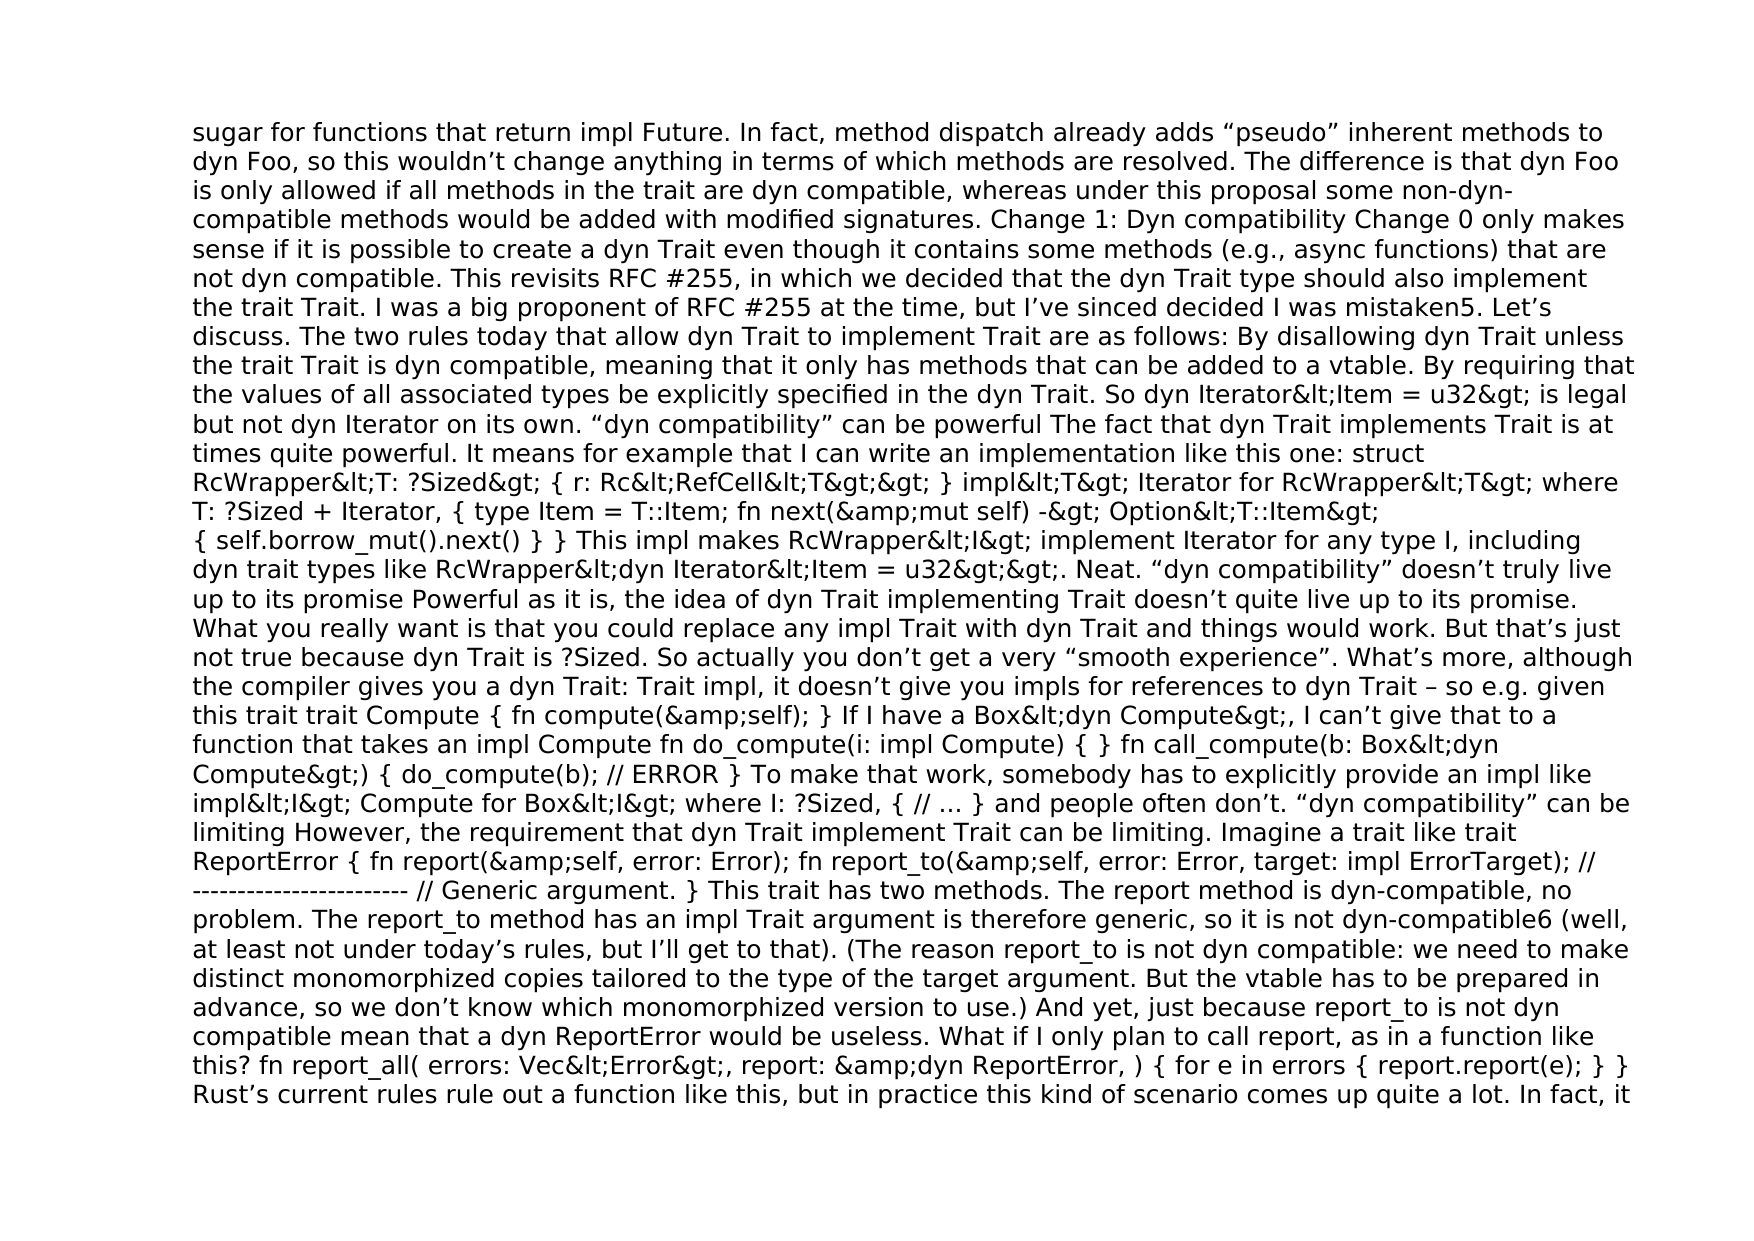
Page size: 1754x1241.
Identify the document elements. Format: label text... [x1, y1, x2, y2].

list sugar for functions that return impl Future. In fact, method dispatch already adds “pseudo” inherent methods to dyn Foo, so this wouldn’t change anything in terms of which methods are resolved. The difference is that dyn Foo is only allowed if all methods in the trait are dyn compatible, whereas under this proposal some non-dyn-compatible methods would be added with modified signatures. Change 1: Dyn compatibility Change 0 only makes sense if it is possible to create a dyn Trait even though it contains some methods (e.g., async functions) that are not dyn compatible. This revisits RFC #255, in which we decided that the dyn Trait type should also implement the trait Trait. I was a big proponent of RFC #255 at the time, but I’ve sinced decided I was mistaken5. Let’s discuss. The two rules today that allow dyn Trait to implement Trait are as follows: By disallowing dyn Trait unless the trait Trait is dyn compatible, meaning that it only has methods that can be added to a vtable. By requiring that the values of all associated types be explicitly specified in the dyn Trait. So dyn Iterator&lt;Item = u32&gt; is legal but not dyn Iterator on its own. “dyn compatibility” can be powerful The fact that dyn Trait implements Trait is at times quite powerful. It means for example that I can write an implementation like this one: struct RcWrapper&lt;T: ?Sized&gt; { r: Rc&lt;RefCell&lt;T&gt;&gt; } impl&lt;T&gt; Iterator for RcWrapper&lt;T&gt; where T: ?Sized + Iterator, { type Item = T::Item; fn next(&amp;mut self) -&gt; Option&lt;T::Item&gt; { self.borrow_mut().next() } } This impl makes RcWrapper&lt;I&gt; implement Iterator for any type I, including dyn trait types like RcWrapper&lt;dyn Iterator&lt;Item = u32&gt;&gt;. Neat. “dyn compatibility” doesn’t truly live up to its promise Powerful as it is, the idea of dyn Trait implementing Trait doesn’t quite live up to its promise. What you really want is that you could replace any impl Trait with dyn Trait and things would work. But that’s just not true because dyn Trait is ?Sized. So actually you don’t get a very “smooth experience”. What’s more, although the compiler gives you a dyn Trait: Trait impl, it doesn’t give you impls for references to dyn Trait – so e.g. given this trait trait Compute { fn compute(&amp;self); } If I have a Box&lt;dyn Compute&gt;, I can’t give that to a function that takes an impl Compute fn do_compute(i: impl Compute) { } fn call_compute(b: Box&lt;dyn Compute&gt;) { do_compute(b); // ERROR } To make that work, somebody has to explicitly provide an impl like impl&lt;I&gt; Compute for Box&lt;I&gt; where I: ?Sized, { // ... } and people often don’t. “dyn compatibility” can be limiting However, the requirement that dyn Trait implement Trait can be limiting. Imagine a trait like trait ReportError { fn report(&amp;self, error: Error); fn report_to(&amp;self, error: Error, target: impl ErrorTarget); // ------------------------ // Generic argument. } This trait has two methods. The report method is dyn-compatible, no problem. The report_to method has an impl Trait argument is therefore generic, so it is not dyn-compatible6 (well, at least not under today’s rules, but I’ll get to that). (The reason report_to is not dyn compatible: we need to make distinct monomorphized copies tailored to the type of the target argument. But the vtable has to be prepared in advance, so we don’t know which monomorphized version to use.) And yet, just because report_to is not dyn compatible mean that a dyn ReportError would be useless. What if I only plan to call report, as in a function like this? fn report_all( errors: Vec&lt;Error&gt;, report: &amp;dyn ReportError, ) { for e in errors { report.report(e); } } Rust’s current rules rule out a function like this, but in practice this kind of scenario comes up quite a lot. In fact, it [177, 118, 1636, 1110]
